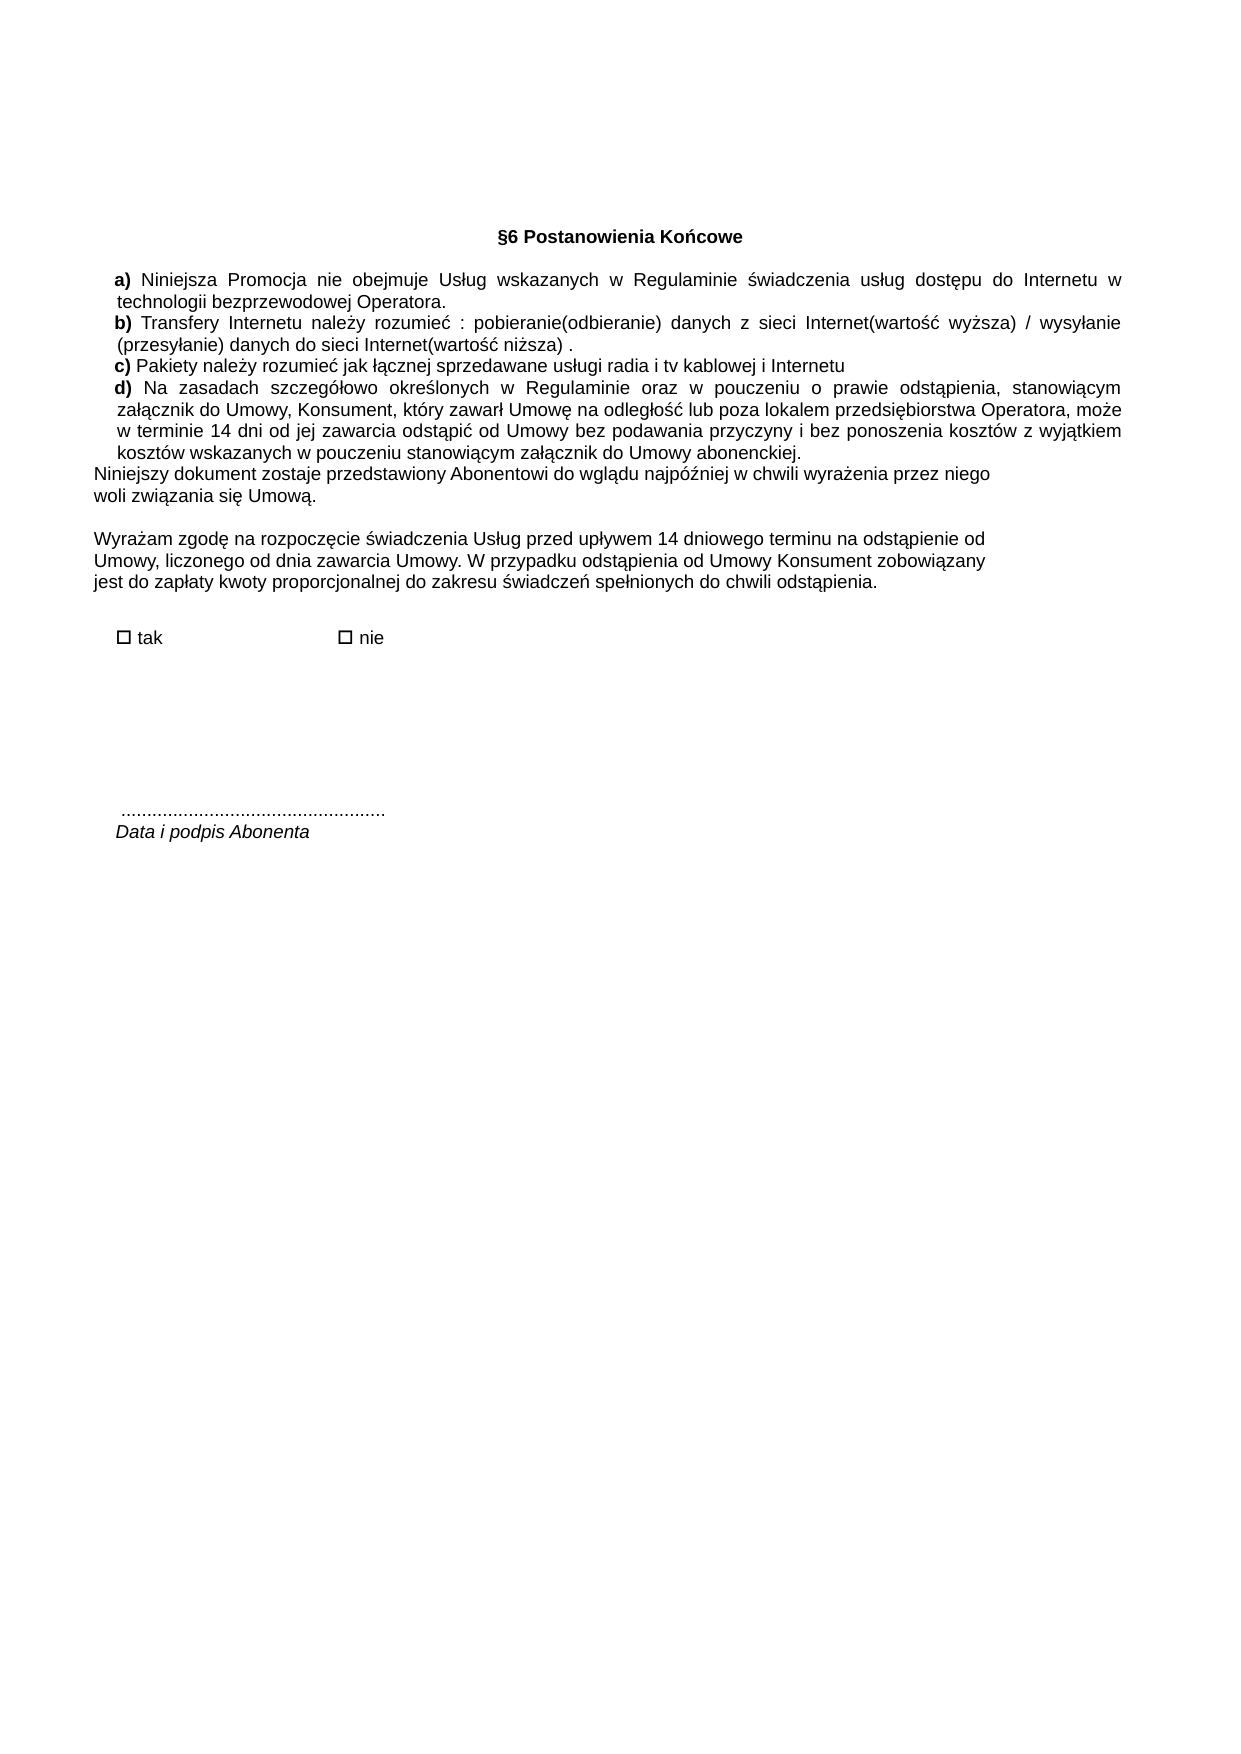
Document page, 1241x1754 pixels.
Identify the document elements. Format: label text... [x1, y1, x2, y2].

text c) Pakiety należy rozumieć jak łącznej sprzedawane usługi radia i tv kablowej i Internetu [114, 355, 1122, 377]
text jest do zapłaty kwoty proporcjonalnej do zakresu świadczeń spełnionych do chwili odstąpienia. [88, 571, 1122, 592]
text woli związania się Umową. [88, 485, 1122, 506]
text §6 Postanowienia Końcowe [118, 226, 1122, 247]
text Wyrażam zgodę na rozpoczęcie świadczenia Usług przed upływem 14 dniowego terminu na odstąpienie od [88, 528, 1122, 549]
text ................................................... [115, 799, 1122, 821]
text Umowy, liczonego od dnia zawarcia Umowy. W przypadku odstąpienia od Umowy Konsument zobowiązany [88, 549, 1122, 571]
text  tak  nie [115, 627, 1122, 648]
text b) Transfery Internetu należy rozumieć : pobieranie(odbieranie) danych z sieci Internet(wartość wyższa) / wysyłanie (przesyłanie) danych do sieci Internet(wartość niższa) . [114, 312, 1122, 355]
text Niniejszy dokument zostaje przedstawiony Abonentowi do wglądu najpóźniej w chwili wyrażenia przez niego [88, 463, 1122, 485]
text d) Na zasadach szczegółowo określonych w Regulaminie oraz w pouczeniu o prawie odstąpienia, stanowiącym załącznik do Umowy, Konsument, który zawarł Umowę na odległość lub poza lokalem przedsiębiorstwa Operatora, może w terminie 14 dni od jej zawarcia odstąpić od Umowy bez podawania przyczyny i bez ponoszenia kosztów z wyjątkiem kosztów wskazanych w pouczeniu stanowiącym załącznik do Umowy abonenckiej. [114, 377, 1122, 463]
text Data i podpis Abonenta [115, 821, 1122, 842]
text a) Niniejsza Promocja nie obejmuje Usług wskazanych w Regulaminie świadczenia usług dostępu do Internetu w technologii bezprzewodowej Operatora. [114, 269, 1122, 312]
